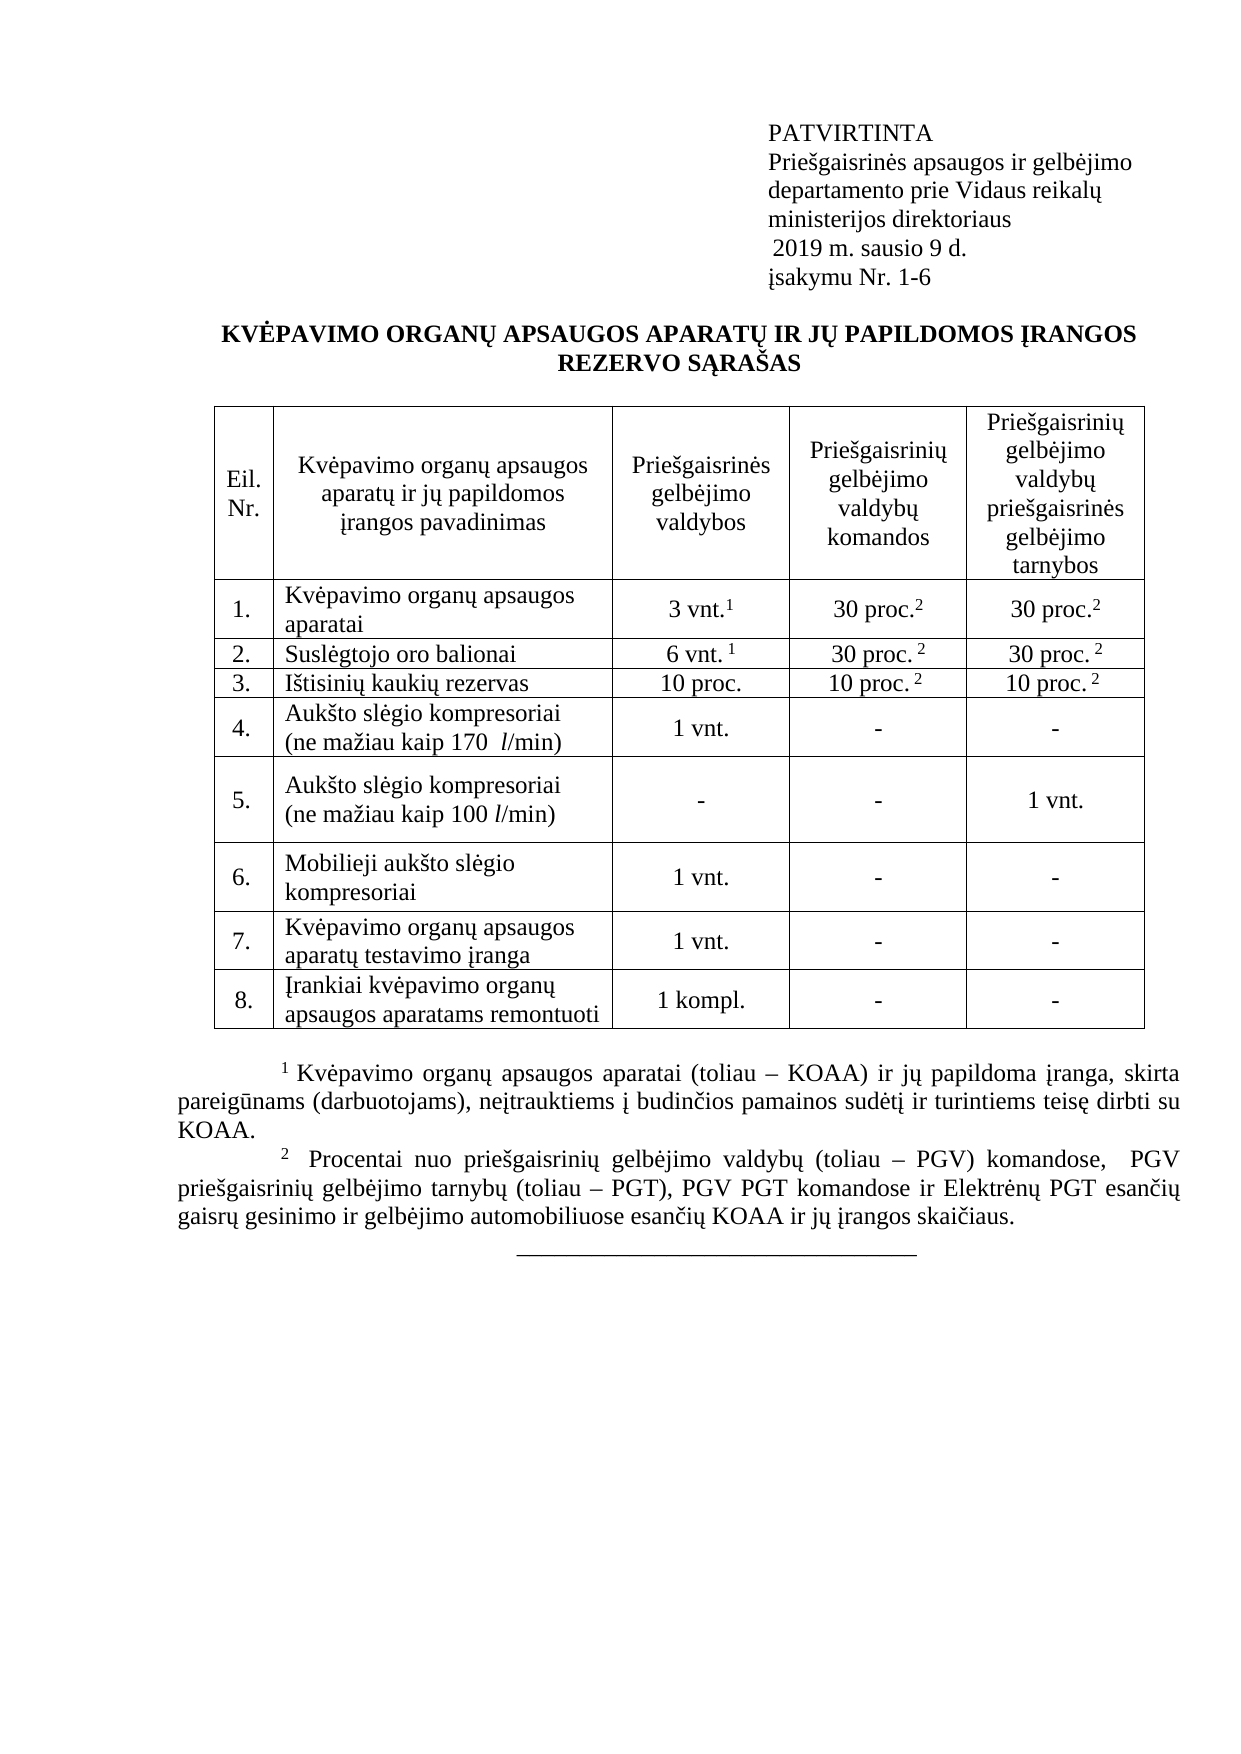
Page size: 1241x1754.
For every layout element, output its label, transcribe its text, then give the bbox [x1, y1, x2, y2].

table_cell 1 vnt. [613, 912, 789, 969]
table_cell - [967, 970, 1144, 1028]
table_cell - [790, 843, 966, 911]
table_cell 30 proc.2 [967, 580, 1144, 638]
table_cell Ištisinių kaukių rezervas [274, 669, 612, 697]
table_cell Kvėpavimo organų apsaugos aparatai [274, 580, 612, 638]
table_cell - [790, 698, 966, 756]
table_cell 10 proc. [613, 669, 789, 697]
table_cell 6 vnt. 1 [613, 639, 789, 667]
table_cell 10 proc. 2 [790, 669, 966, 697]
text departamento prie Vidaus reikalų [177, 176, 1181, 204]
table_cell 1 vnt. [613, 843, 789, 911]
text Priešgaisrinės apsaugos ir gelbėjimo [177, 147, 1181, 176]
table_header Priešgaisrinių gelbėjimo valdybų komandos [790, 407, 966, 579]
text PATVIRTINTA [177, 118, 1181, 147]
table_cell 1 vnt. [613, 698, 789, 756]
text įsakymu Nr. 1-6 [177, 262, 1181, 291]
table_cell 2. [215, 639, 273, 667]
text KVĖPAVIMO ORGANŲ APSAUGOS APARATŲ IR JŲ PAPILDOMOS ĮRANGOS REZERVO SĄRAŠAS [177, 319, 1181, 377]
table_header Priešgaisrinių gelbėjimo valdybų priešgaisrinės gelbėjimo tarnybos [967, 407, 1144, 579]
table_cell - [967, 912, 1144, 969]
table_cell 1. [215, 580, 273, 638]
table_cell 1 vnt. [967, 757, 1144, 842]
table_header Priešgaisrinės gelbėjimo valdybos [613, 407, 789, 579]
table_cell Mobilieji aukšto slėgio kompresoriai [274, 843, 612, 911]
table_cell Įrankiai kvėpavimo organų apsaugos aparatams remontuoti [274, 970, 612, 1028]
text ministerijos direktoriaus [177, 204, 1181, 233]
text 1 Kvėpavimo organų apsaugos aparatai (toliau – KOAA) ir jų papildoma įranga, skirta pareigūnams (darbuotojams), neįtrauktiems į budinčios pamainos sudėtį ir turintiems teisę dirbti su KOAA. [177, 1058, 1181, 1144]
table_cell 3 vnt.1 [613, 580, 789, 638]
table_header Kvėpavimo organų apsaugos aparatų ir jų papildomos įrangos pavadinimas [274, 407, 612, 579]
table_cell - [613, 757, 789, 842]
table_cell 30 proc. 2 [790, 639, 966, 667]
table_cell 7. [215, 912, 273, 969]
table_cell Aukšto slėgio kompresoriai (ne mažiau kaip 100 l/min) [274, 757, 612, 842]
table_cell 1 kompl. [613, 970, 789, 1028]
table_header Eil. Nr. [215, 407, 273, 579]
table_cell - [967, 698, 1144, 756]
table_cell 30 proc.2 [790, 580, 966, 638]
table_cell 8. [215, 970, 273, 1028]
table_cell - [790, 757, 966, 842]
table_cell 6. [215, 843, 273, 911]
table_cell 3. [215, 669, 273, 697]
table_cell 5. [215, 757, 273, 842]
table_cell - [790, 912, 966, 969]
table_cell 10 proc. 2 [967, 669, 1144, 697]
text 2019 m. sausio 9 d. [177, 233, 1181, 262]
table_cell Suslėgtojo oro balionai [274, 639, 612, 667]
table_cell - [790, 970, 966, 1028]
text ________________________________ [177, 1230, 1181, 1259]
text 2 Procentai nuo priešgaisrinių gelbėjimo valdybų (toliau – PGV) komandose, PGV priešgaisrinių gelbėjimo tarnybų (toliau – PGT), PGV PGT komandose ir Elektrėnų PGT esančių gaisrų gesinimo ir gelbėjimo automobiliuose esančių KOAA ir jų įrangos skaičiaus. [177, 1144, 1181, 1230]
table_cell - [967, 843, 1144, 911]
table_cell 30 proc. 2 [967, 639, 1144, 667]
table_cell 4. [215, 698, 273, 756]
table_cell Kvėpavimo organų apsaugos aparatų testavimo įranga [274, 912, 612, 969]
table_cell Aukšto slėgio kompresoriai (ne mažiau kaip 170 l/min) [274, 698, 612, 756]
